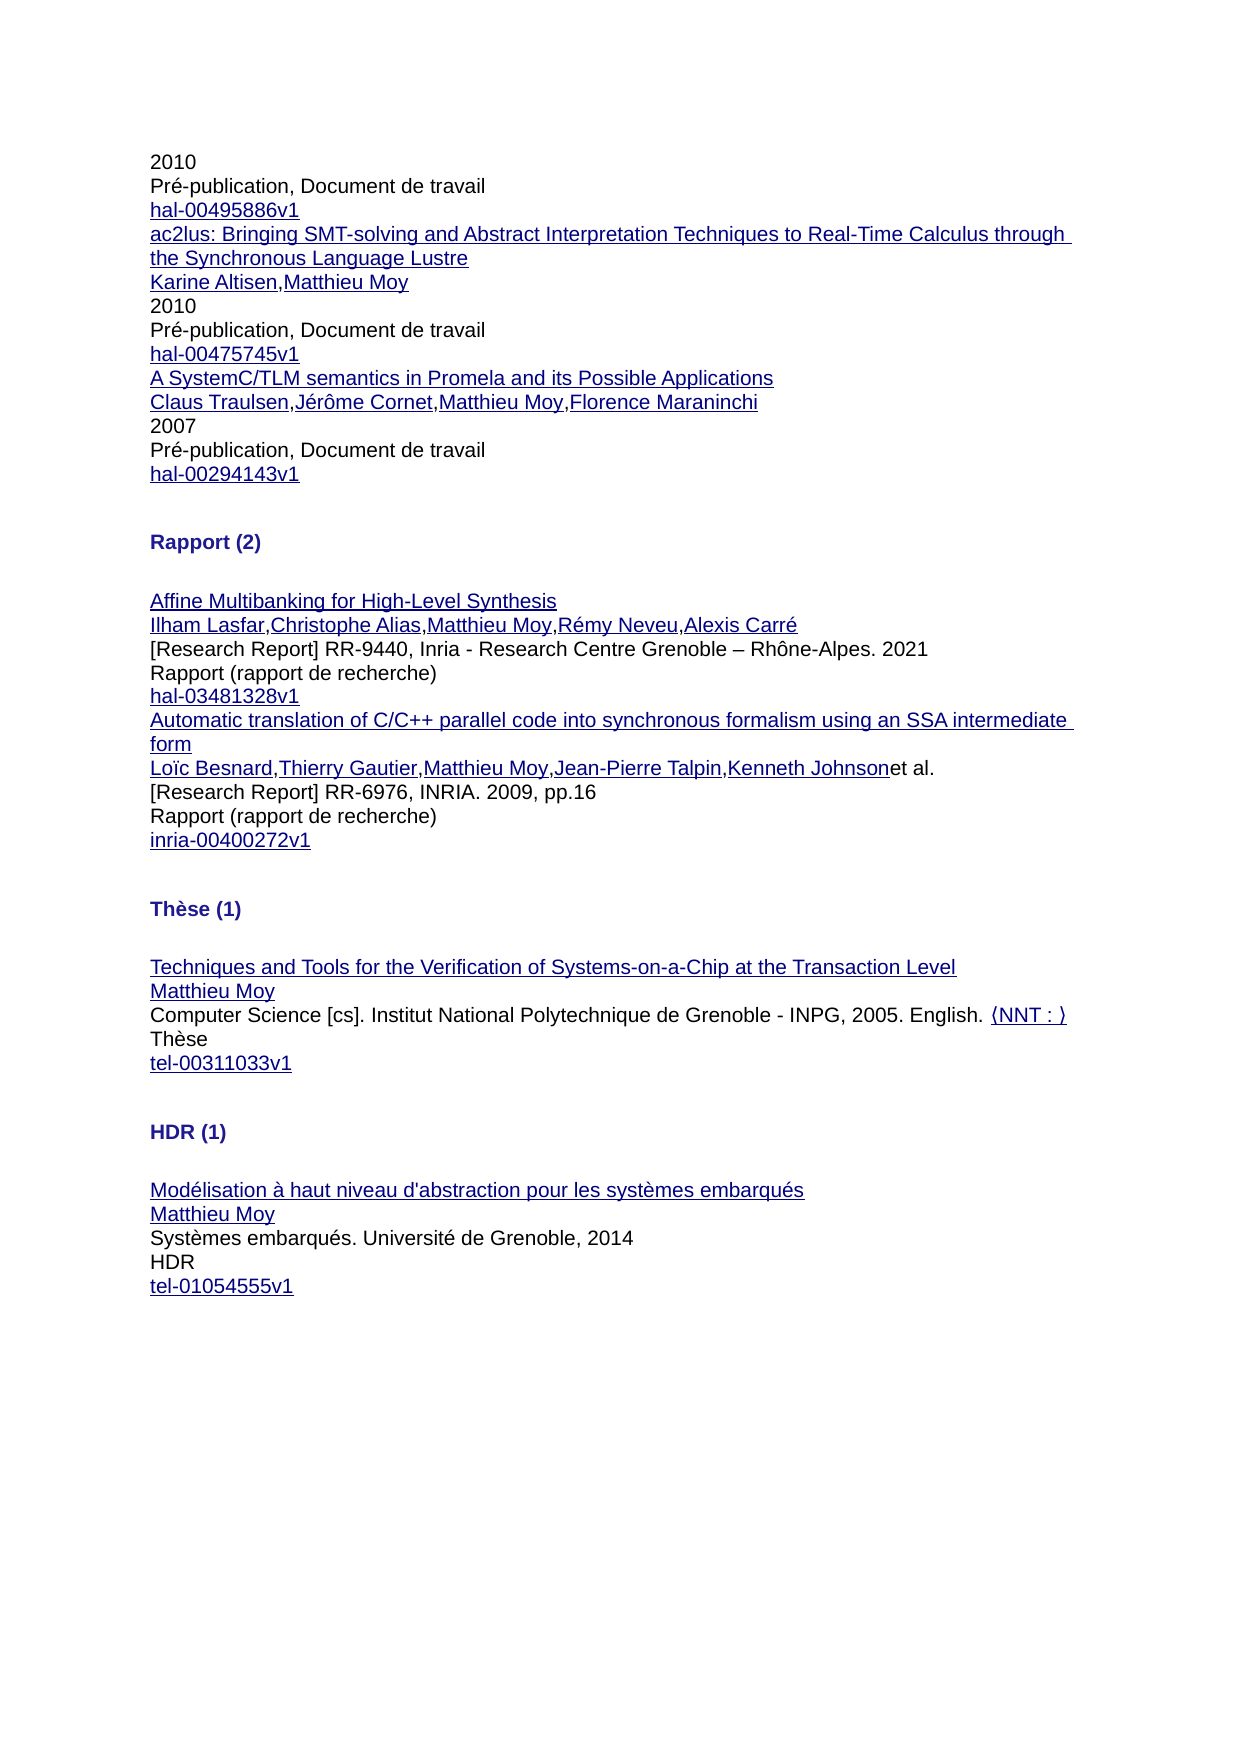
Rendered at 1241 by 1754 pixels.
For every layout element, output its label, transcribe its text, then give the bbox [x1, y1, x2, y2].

subtitle Thèse (1) [150, 897, 1090, 921]
table_cell ac2lus: Bringing SMT-solving and Abstract Interpretation Techniques to Real-Time Calculus through the Synchronous Language Lustre Karine Altisen,Matthieu Moy 2010 Pré-publication, Document de travail hal-00475745v1 [150, 222, 1090, 366]
table_header Affine Multibanking for High-Level Synthesis Ilham Lasfar,Christophe Alias,Matthieu Moy,Rémy Neveu,Alexis Carré [Research Report] RR-9440, Inria - Research Centre Grenoble – Rhône-Alpes. 2021 Rapport (rapport de recherche) hal-03481328v1 [150, 589, 1090, 708]
table_header Techniques and Tools for the Verification of Systems-on-a-Chip at the Transaction Level Matthieu Moy Computer Science [cs]. Institut National Polytechnique de Grenoble - INPG, 2005. English. ⟨NNT : ⟩ Thèse tel-00311033v1 [150, 955, 1090, 1075]
subtitle HDR (1) [150, 1120, 1090, 1144]
table_header 2010 Pré-publication, Document de travail hal-00495886v1 [150, 150, 1090, 222]
table_header Modélisation à haut niveau d'abstraction pour les systèmes embarqués Matthieu Moy Systèmes embarqués. Université de Grenoble, 2014 HDR tel-01054555v1 [150, 1178, 1090, 1298]
subtitle Rapport (2) [150, 530, 1090, 554]
table_cell Automatic translation of C/C++ parallel code into synchronous formalism using an SSA intermediate form Loïc Besnard,Thierry Gautier,Matthieu Moy,Jean-Pierre Talpin,Kenneth Johnsonet al. [Research Report] RR-6976, INRIA. 2009, pp.16 Rapport (rapport de recherche) inria-00400272v1 [150, 708, 1090, 852]
table_cell A SystemC/TLM semantics in Promela and its Possible Applications Claus Traulsen,Jérôme Cornet,Matthieu Moy,Florence Maraninchi 2007 Pré-publication, Document de travail hal-00294143v1 [150, 366, 1090, 485]
